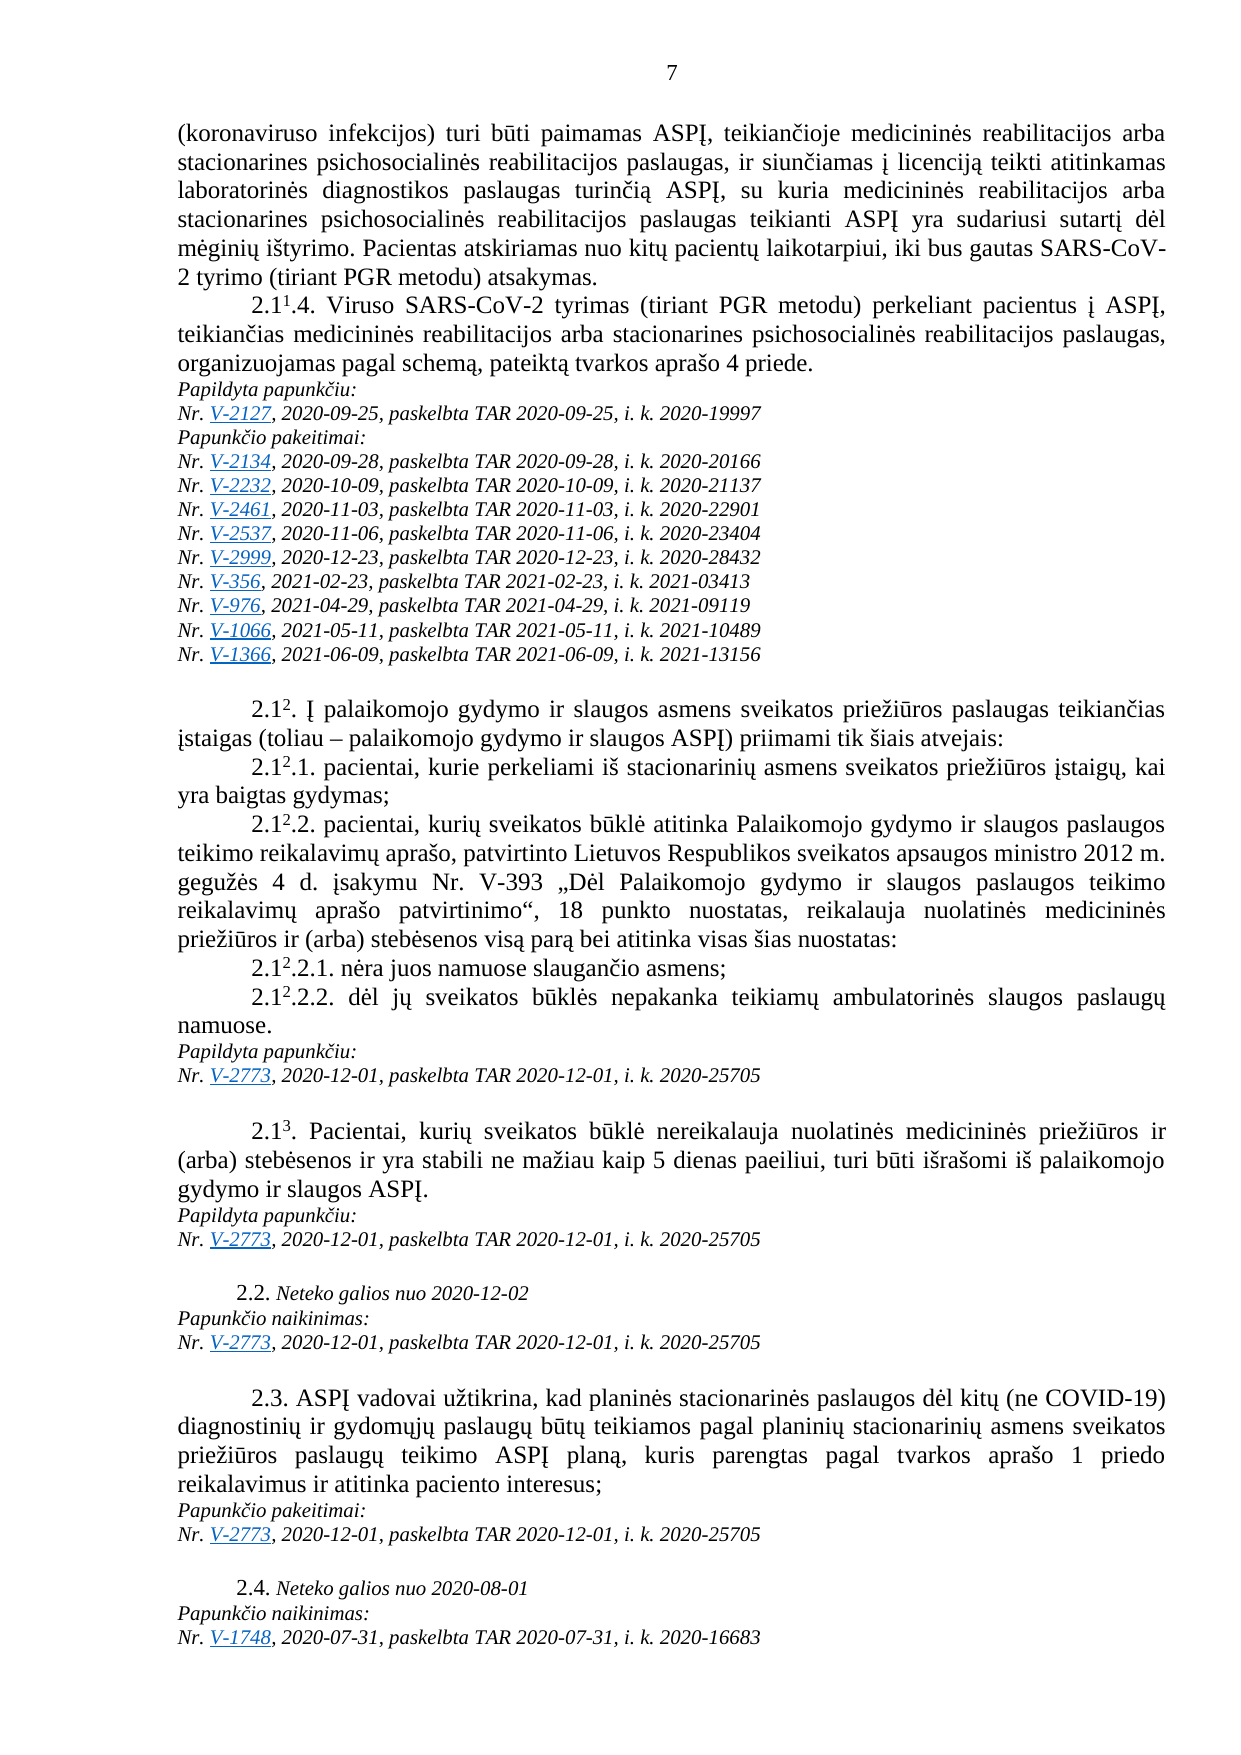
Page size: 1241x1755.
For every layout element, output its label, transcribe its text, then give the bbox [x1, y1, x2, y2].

text Papunkčio naikinimas: [177, 1601, 1167, 1625]
text Papunkčio pakeitimai: [177, 425, 1167, 449]
text Nr. V-1366, 2021-06-09, paskelbta TAR 2021-06-09, i. k. 2021-13156 [177, 642, 1167, 666]
text Nr. V-2999, 2020-12-23, paskelbta TAR 2020-12-23, i. k. 2020-28432 [177, 545, 1167, 569]
text 2.11.4. Viruso SARS-CoV-2 tyrimas (tiriant PGR metodu) perkeliant pacientus į ASPĮ, teikiančias medicininės reabilitacijos arba stacionarines psichosocialinės reabilitacijos paslaugas, organizuojamas pagal schemą, pateiktą tvarkos aprašo 4 priede. [177, 291, 1167, 377]
text Papunkčio pakeitimai: [177, 1498, 1167, 1522]
text Nr. V-2127, 2020-09-25, paskelbta TAR 2020-09-25, i. k. 2020-19997 [177, 401, 1167, 425]
text 2.4. Neteko galios nuo 2020-08-01 [177, 1574, 1167, 1601]
text Nr. V-2773, 2020-12-01, paskelbta TAR 2020-12-01, i. k. 2020-25705 [177, 1522, 1167, 1546]
text Nr. V-1748, 2020-07-31, paskelbta TAR 2020-07-31, i. k. 2020-16683 [177, 1625, 1167, 1649]
text Papildyta papunkčiu: [177, 1202, 1167, 1227]
text 2.2. Neteko galios nuo 2020-12-02 [177, 1279, 1167, 1306]
text 2.12.1. pacientai, kurie perkeliami iš stacionarinių asmens sveikatos priežiūros įstaigų, kai yra baigtas gydymas; [177, 752, 1167, 809]
text 2.13. Pacientai, kurių sveikatos būklė nereikalauja nuolatinės medicininės priežiūros ir (arba) stebėsenos ir yra stabili ne mažiau kaip 5 dienas paeiliui, turi būti išrašomi iš palaikomojo gydymo ir slaugos ASPĮ. [177, 1116, 1167, 1202]
text Nr. V-1066, 2021-05-11, paskelbta TAR 2021-05-11, i. k. 2021-10489 [177, 617, 1167, 642]
text 2.12.2.1. nėra juos namuose slaugančio asmens; [177, 953, 1167, 982]
text 2.12. Į palaikomojo gydymo ir slaugos asmens sveikatos priežiūros paslaugas teikiančias įstaigas (toliau – palaikomojo gydymo ir slaugos ASPĮ) priimami tik šiais atvejais: [177, 694, 1167, 752]
text Papunkčio naikinimas: [177, 1306, 1167, 1330]
text Nr. V-2773, 2020-12-01, paskelbta TAR 2020-12-01, i. k. 2020-25705 [177, 1063, 1167, 1087]
text Nr. V-2461, 2020-11-03, paskelbta TAR 2020-11-03, i. k. 2020-22901 [177, 497, 1167, 521]
text Papildyta papunkčiu: [177, 1039, 1167, 1063]
text 2.12.2. pacientai, kurių sveikatos būklė atitinka Palaikomojo gydymo ir slaugos paslaugos teikimo reikalavimų aprašo, patvirtinto Lietuvos Respublikos sveikatos apsaugos ministro 2012 m. gegužės 4 d. įsakymu Nr. V-393 „Dėl Palaikomojo gydymo ir slaugos paslaugos teikimo reikalavimų aprašo patvirtinimo“, 18 punkto nuostatas, reikalauja nuolatinės medicininės priežiūros ir (arba) stebėsenos visą parą bei atitinka visas šias nuostatas: [177, 809, 1167, 953]
text (koronaviruso infekcijos) turi būti paimamas ASPĮ, teikiančioje medicininės reabilitacijos arba stacionarines psichosocialinės reabilitacijos paslaugas, ir siunčiamas į licenciją teikti atitinkamas laboratorinės diagnostikos paslaugas turinčią ASPĮ, su kuria medicininės reabilitacijos arba stacionarines psichosocialinės reabilitacijos paslaugas teikianti ASPĮ yra sudariusi sutartį dėl mėginių ištyrimo. Pacientas atskiriamas nuo kitų pacientų laikotarpiui, iki bus gautas SARS-CoV-2 tyrimo (tiriant PGR metodu) atsakymas. [177, 118, 1167, 291]
text Nr. V-2134, 2020-09-28, paskelbta TAR 2020-09-28, i. k. 2020-20166 [177, 449, 1167, 473]
text 2.3. ASPĮ vadovai užtikrina, kad planinės stacionarinės paslaugos dėl kitų (ne COVID-19) diagnostinių ir gydomųjų paslaugų būtų teikiamos pagal planinių stacionarinių asmens sveikatos priežiūros paslaugų teikimo ASPĮ planą, kuris parengtas pagal tvarkos aprašo 1 priedo reikalavimus ir atitinka paciento interesus; [177, 1383, 1167, 1498]
text Nr. V-356, 2021-02-23, paskelbta TAR 2021-02-23, i. k. 2021-03413 [177, 569, 1167, 593]
text Nr. V-2232, 2020-10-09, paskelbta TAR 2020-10-09, i. k. 2020-21137 [177, 473, 1167, 497]
text Nr. V-2773, 2020-12-01, paskelbta TAR 2020-12-01, i. k. 2020-25705 [177, 1330, 1167, 1354]
text Nr. V-2773, 2020-12-01, paskelbta TAR 2020-12-01, i. k. 2020-25705 [177, 1227, 1167, 1251]
text Nr. V-976, 2021-04-29, paskelbta TAR 2021-04-29, i. k. 2021-09119 [177, 593, 1167, 617]
text 2.12.2.2. dėl jų sveikatos būklės nepakanka teikiamų ambulatorinės slaugos paslaugų namuose. [177, 982, 1167, 1039]
text Nr. V-2537, 2020-11-06, paskelbta TAR 2020-11-06, i. k. 2020-23404 [177, 521, 1167, 545]
text Papildyta papunkčiu: [177, 377, 1167, 401]
